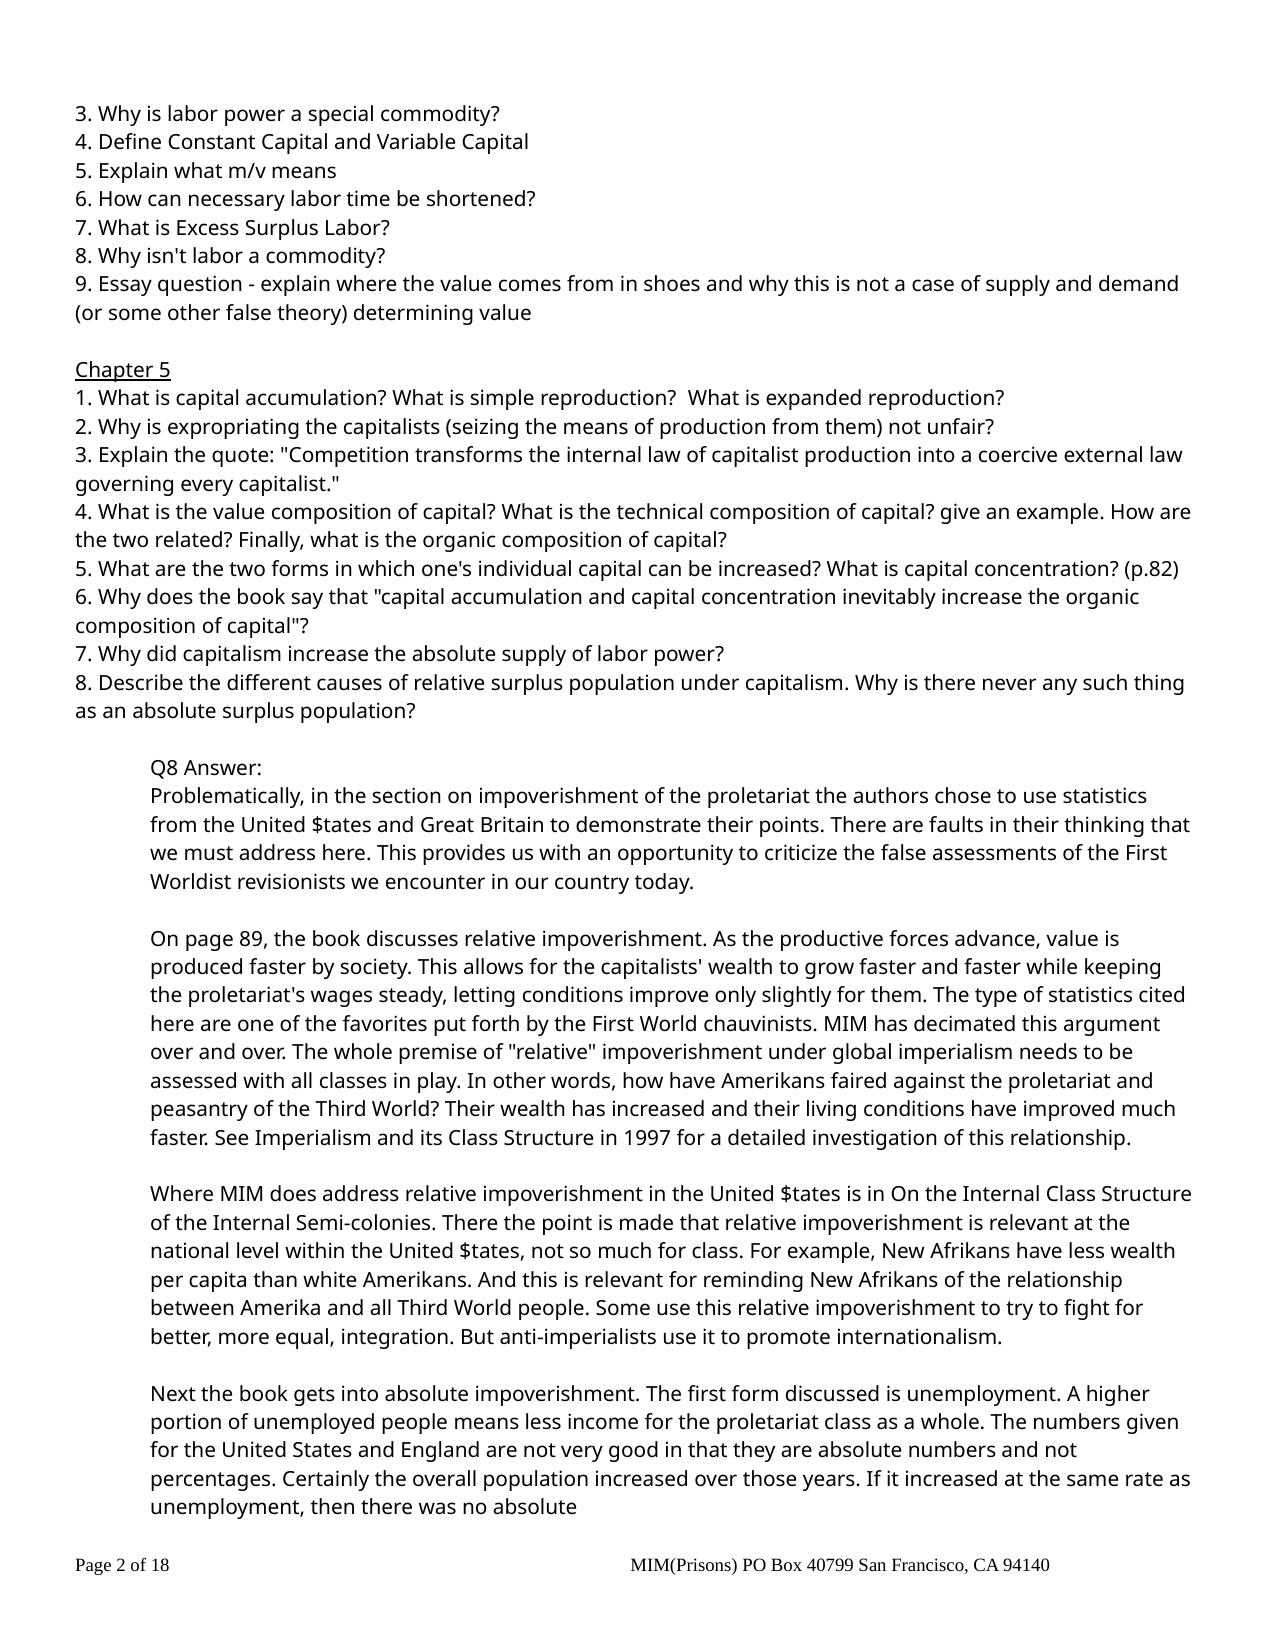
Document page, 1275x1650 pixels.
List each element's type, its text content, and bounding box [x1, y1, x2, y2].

text 8. Describe the different causes of relative surplus population under capitalism. Why is there never any such thing as an absolute surplus population? [75, 668, 1200, 724]
text Next the book gets into absolute impoverishment. The first form discussed is unemployment. A higher portion of unemployed people means less income for the proletariat class as a whole. The numbers given for the United States and England are not very good in that they are absolute numbers and not percentages. Certainly the overall population increased over those years. If it increased at the same rate as unemployment, then there was no absolute [150, 1379, 1200, 1521]
text 4. What is the value composition of capital? What is the technical composition of capital? give an example. How are the two related? Finally, what is the organic composition of capital? [75, 497, 1200, 554]
text Q8 Answer: [150, 753, 1200, 781]
text 3. Explain the quote: "Competition transforms the internal law of capitalist production into a coercive external law governing every capitalist." [75, 440, 1200, 497]
text 7. What is Excess Surplus Labor? [75, 213, 1200, 241]
text 9. Essay question - explain where the value comes from in shoes and why this is not a case of supply and demand (or some other false theory) determining value [75, 269, 1200, 326]
text Problematically, in the section on impoverishment of the proletariat the authors chose to use statistics from the United $tates and Great Britain to demonstrate their points. There are faults in their thinking that we must address here. This provides us with an opportunity to criticize the false assessments of the First Worldist revisionists we encounter in our country today. [150, 781, 1200, 895]
text 2. Why is expropriating the capitalists (seizing the means of production from them) not unfair? [75, 412, 1200, 440]
text 6. Why does the book say that "capital accumulation and capital concentration inevitably increase the organic composition of capital"? [75, 582, 1200, 639]
text 8. Why isn't labor a commodity? [75, 241, 1200, 269]
text On page 89, the book discusses relative impoverishment. As the productive forces advance, value is produced faster by society. This allows for the capitalists' wealth to grow faster and faster while keeping the proletariat's wages steady, letting conditions improve only slightly for them. The type of statistics cited here are one of the favorites put forth by the First World chauvinists. MIM has decimated this argument over and over. The whole premise of "relative" impoverishment under global imperialism needs to be assessed with all classes in play. In other words, how have Amerikans faired against the proletariat and peasantry of the Third World? Their wealth has increased and their living conditions have improved much faster. See Imperialism and its Class Structure in 1997 for a detailed investigation of this relationship. [150, 924, 1200, 1151]
text 4. Define Constant Capital and Variable Capital [75, 127, 1200, 156]
text 6. How can necessary labor time be shortened? [75, 184, 1200, 213]
text 5. What are the two forms in which one's individual capital can be increased? What is capital concentration? (p.82) [75, 554, 1200, 582]
text 3. Why is labor power a special commodity? [75, 99, 1200, 127]
text Chapter 5 [75, 355, 1200, 383]
text 7. Why did capitalism increase the absolute supply of labor power? [75, 639, 1200, 668]
text Where MIM does address relative impoverishment in the United $tates is in On the Internal Class Structure of the Internal Semi-colonies. There the point is made that relative impoverishment is relevant at the national level within the United $tates, not so much for class. For example, New Afrikans have less wealth per capita than white Amerikans. And this is relevant for reminding New Afrikans of the relationship between Amerika and all Third World people. Some use this relative impoverishment to try to fight for better, more equal, integration. But anti-imperialists use it to promote internationalism. [150, 1179, 1200, 1350]
text 5. Explain what m/v means [75, 156, 1200, 184]
text 1. What is capital accumulation? What is simple reproduction? What is expanded reproduction? [75, 383, 1200, 412]
